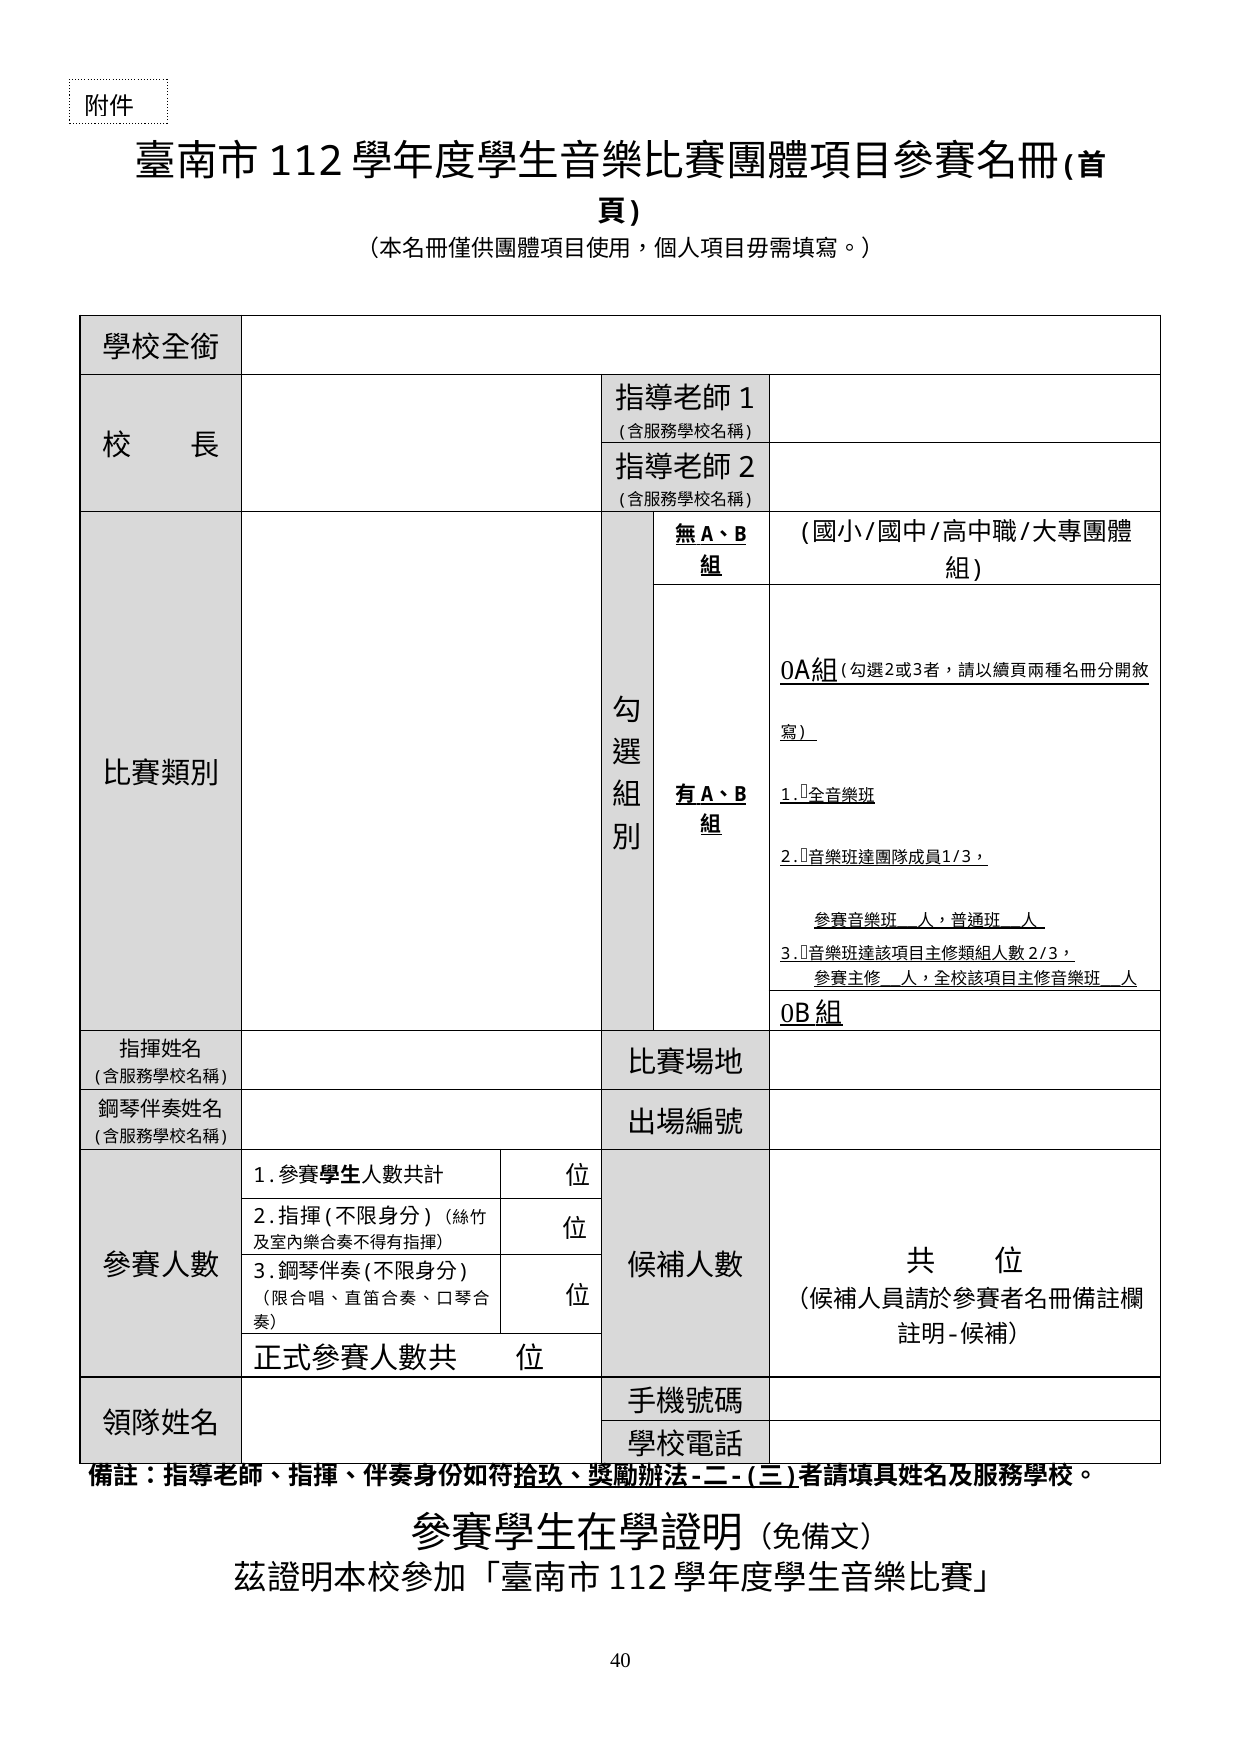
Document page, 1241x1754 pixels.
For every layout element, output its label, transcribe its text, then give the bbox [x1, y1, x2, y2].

text 茲證明本校參加「臺南市112學年度學生音樂比賽」 [118, 1556, 1122, 1597]
table_cell [770, 375, 1160, 442]
table_cell [770, 1031, 1160, 1089]
table_cell 位 [501, 1255, 601, 1333]
text 附件3 [84, 87, 152, 116]
table_cell 有A、B組 [654, 585, 769, 1030]
table_cell 指導老師1 (含服務學校名稱) [602, 375, 769, 442]
table_cell 學校電話 [602, 1421, 769, 1463]
text （本名冊僅供團體項目使用，個人項目毋需填寫。） [118, 230, 1122, 263]
table_cell 比賽類別 [81, 512, 241, 1030]
table_cell [770, 1090, 1160, 1149]
table_cell [770, 1421, 1160, 1463]
table_cell 出場編號 [602, 1090, 769, 1149]
text 備註：指導老師、指揮、伴奏身份如符拾玖、獎勵辦法-二-(三)者請填具姓名及服務學校。 [89, 1464, 1122, 1489]
table_cell A組(勾選2或3者，請以續頁兩種名冊分開敘寫) 1.全音樂班 2.音樂班達團隊成員1/3， 參賽音樂班__人，普通班__人 3.音樂班達該項目主修類組人數2/3， 參賽主修__人，全校該項目主修音樂班__人 [770, 585, 1160, 989]
table_cell 鋼琴伴奏姓名 (含服務學校名稱) [81, 1090, 241, 1149]
table_header 學校全銜 [81, 316, 241, 374]
text 臺南市112學年度學生音樂比賽團體項目參賽名冊(首頁) [118, 127, 1122, 230]
table_cell (國小/國中/高中職/大專團體組) [770, 512, 1160, 584]
table_cell 比賽場地 [602, 1031, 769, 1089]
table_cell 候補人數 [602, 1150, 769, 1376]
text [69, 79, 167, 124]
table_cell 共 位 （候補人員請於參賽者名冊備註欄註明-候補） [770, 1150, 1160, 1376]
table_cell 參賽人數 [81, 1150, 241, 1376]
table_cell [242, 512, 601, 1030]
table_cell [242, 1378, 601, 1463]
table_cell [242, 1090, 601, 1149]
table_cell 正式參賽人數共 位 [242, 1334, 601, 1376]
table_cell 指導老師2 (含服務學校名稱) [602, 443, 769, 511]
table_cell [770, 443, 1160, 511]
table_cell 勾選組別 [602, 512, 653, 1030]
table_cell 領隊姓名 [81, 1378, 241, 1463]
table_cell [770, 1378, 1160, 1420]
table_cell 校 長 [81, 375, 241, 511]
table_header [242, 316, 1160, 374]
table_cell 手機號碼 [602, 1378, 769, 1420]
table_cell 3.鋼琴伴奏(不限身分) （限合唱、直笛合奏、口琴合奏） [242, 1255, 500, 1333]
table_cell 2.指揮(不限身分)（絲竹及室內樂合奏不得有指揮） [242, 1199, 500, 1253]
table_cell [242, 1031, 601, 1089]
text 參賽學生在學證明（免備文） [118, 1514, 1122, 1556]
table_cell 1.參賽學生人數共計 [242, 1150, 500, 1198]
table_cell B組 [770, 991, 1160, 1030]
table_cell 無A、B組 [654, 512, 769, 584]
table_cell [242, 375, 601, 511]
table_cell 指揮姓名 (含服務學校名稱) [81, 1031, 241, 1089]
table_cell 位 [501, 1199, 601, 1253]
table_cell 位 [501, 1150, 601, 1198]
